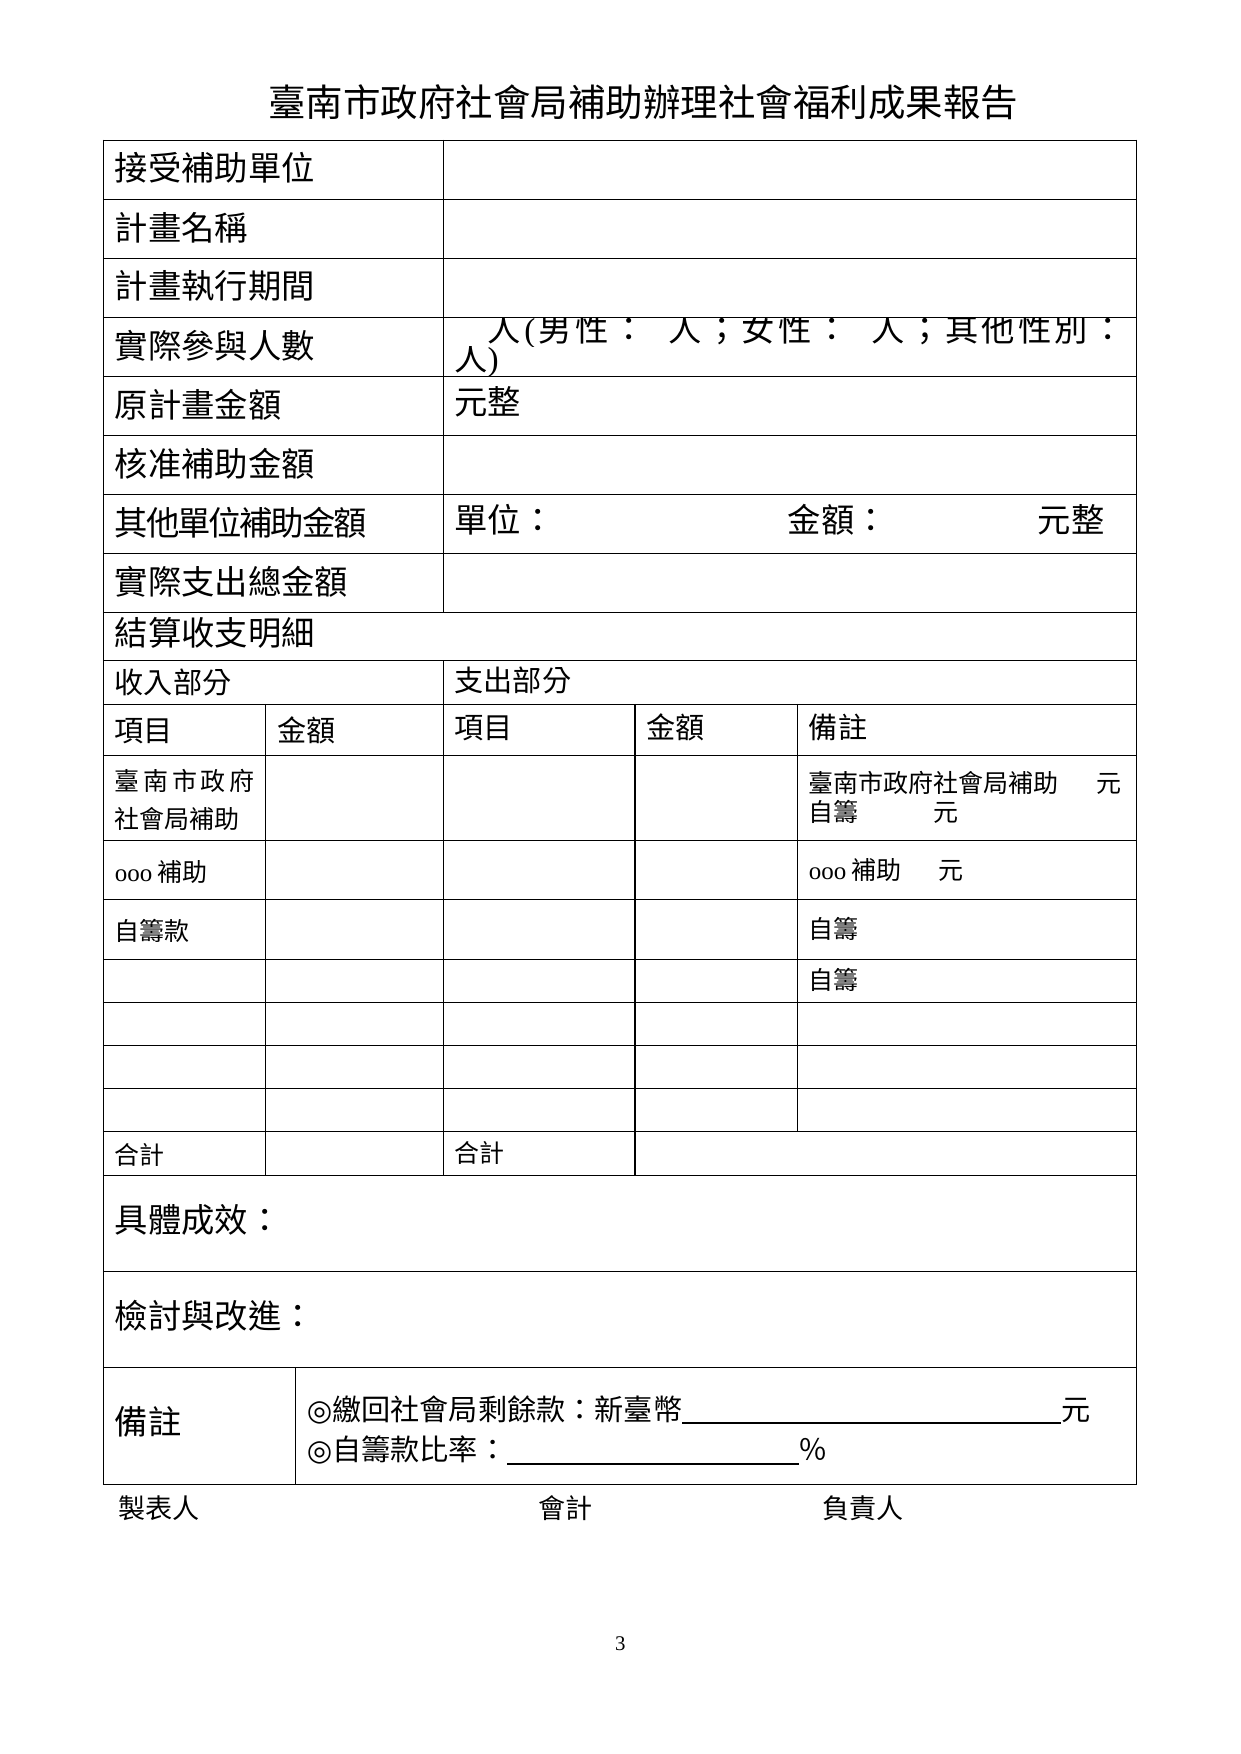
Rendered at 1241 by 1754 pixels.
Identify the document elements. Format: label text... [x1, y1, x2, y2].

table_cell [266, 1089, 443, 1131]
table_cell [104, 1089, 265, 1131]
table_cell 計畫執行期間 [104, 259, 443, 317]
table_cell 合計 [444, 1132, 634, 1175]
table_cell 單位： 金額： 元整 [444, 495, 1136, 553]
table_cell 檢討與改進： [104, 1272, 1136, 1367]
table_cell 具體成效： [104, 1176, 1136, 1271]
table_cell [636, 1046, 797, 1088]
table_cell [266, 841, 443, 899]
table_cell [444, 259, 1136, 317]
table_cell [266, 1003, 443, 1045]
table_cell [104, 960, 265, 1002]
table_cell 項目 [444, 705, 634, 755]
table_header 接受補助單位 [104, 141, 443, 199]
table_cell [444, 1089, 634, 1131]
table_cell [266, 900, 443, 958]
table_cell [444, 436, 1136, 494]
text 製表人 會計 負責人 [118, 1485, 1122, 1527]
table_cell [798, 1003, 1136, 1045]
table_cell [444, 841, 634, 899]
table_cell ooo補助 元 [798, 841, 1136, 899]
table_cell [798, 1089, 1136, 1131]
table_cell 支出部分 [444, 661, 1136, 704]
table_cell [444, 900, 634, 958]
table_cell [636, 960, 797, 1002]
table_cell [444, 960, 634, 1002]
table_cell [444, 200, 1136, 258]
table_cell 臺南市政府社會局補助 元 自籌 元 [798, 756, 1136, 840]
table_cell [444, 554, 1136, 612]
table_cell 收入部分 [104, 661, 443, 704]
table_cell 項目 [104, 705, 265, 755]
table_cell 備註 [104, 1368, 295, 1484]
table_cell 實際參與人數 [104, 318, 443, 376]
table_cell 備註 [798, 705, 1136, 755]
table_cell 自籌 [798, 960, 1136, 1002]
table_cell 合計 [104, 1132, 265, 1175]
table_cell 核准補助金額 [104, 436, 443, 494]
table_cell 人(男性： 人；女性： 人；其他性別： 人) [444, 318, 1136, 376]
table_cell ooo補助 [104, 841, 265, 899]
table_cell 計畫名稱 [104, 200, 443, 258]
table_cell [636, 756, 797, 840]
table_cell 元整 [444, 377, 1136, 435]
table_cell 臺南市政府社會局補助 [104, 756, 265, 840]
table_cell [798, 1046, 1136, 1088]
table_cell [636, 900, 797, 958]
table_cell [104, 1003, 265, 1045]
table_cell 其他單位補助金額 [104, 495, 443, 553]
table_cell [104, 1046, 265, 1088]
table_cell [444, 1046, 634, 1088]
table_cell 原計畫金額 [104, 377, 443, 435]
table_cell ◎繳回社會局剩餘款：新臺幣 元 ◎自籌款比率： ％ [296, 1368, 1136, 1484]
table_cell [266, 1132, 443, 1175]
table_cell [444, 1003, 634, 1045]
table_cell [636, 1132, 1136, 1175]
table_cell 金額 [636, 705, 797, 755]
table_cell [636, 1003, 797, 1045]
text 臺南市政府社會局補助辦理社會福利成果報告 [118, 75, 1122, 127]
table_cell 自籌款 [104, 900, 265, 958]
table_cell [266, 756, 443, 840]
table_cell [444, 756, 634, 840]
table_header [444, 141, 1136, 199]
table_cell [266, 960, 443, 1002]
table_cell 自籌 [798, 900, 1136, 958]
table_cell [266, 1046, 443, 1088]
table_cell 實際支出總金額 [104, 554, 443, 612]
table_cell [636, 841, 797, 899]
table_cell [636, 1089, 797, 1131]
table_cell 結算收支明細 [104, 613, 1136, 660]
table_cell 金額 [266, 705, 443, 755]
